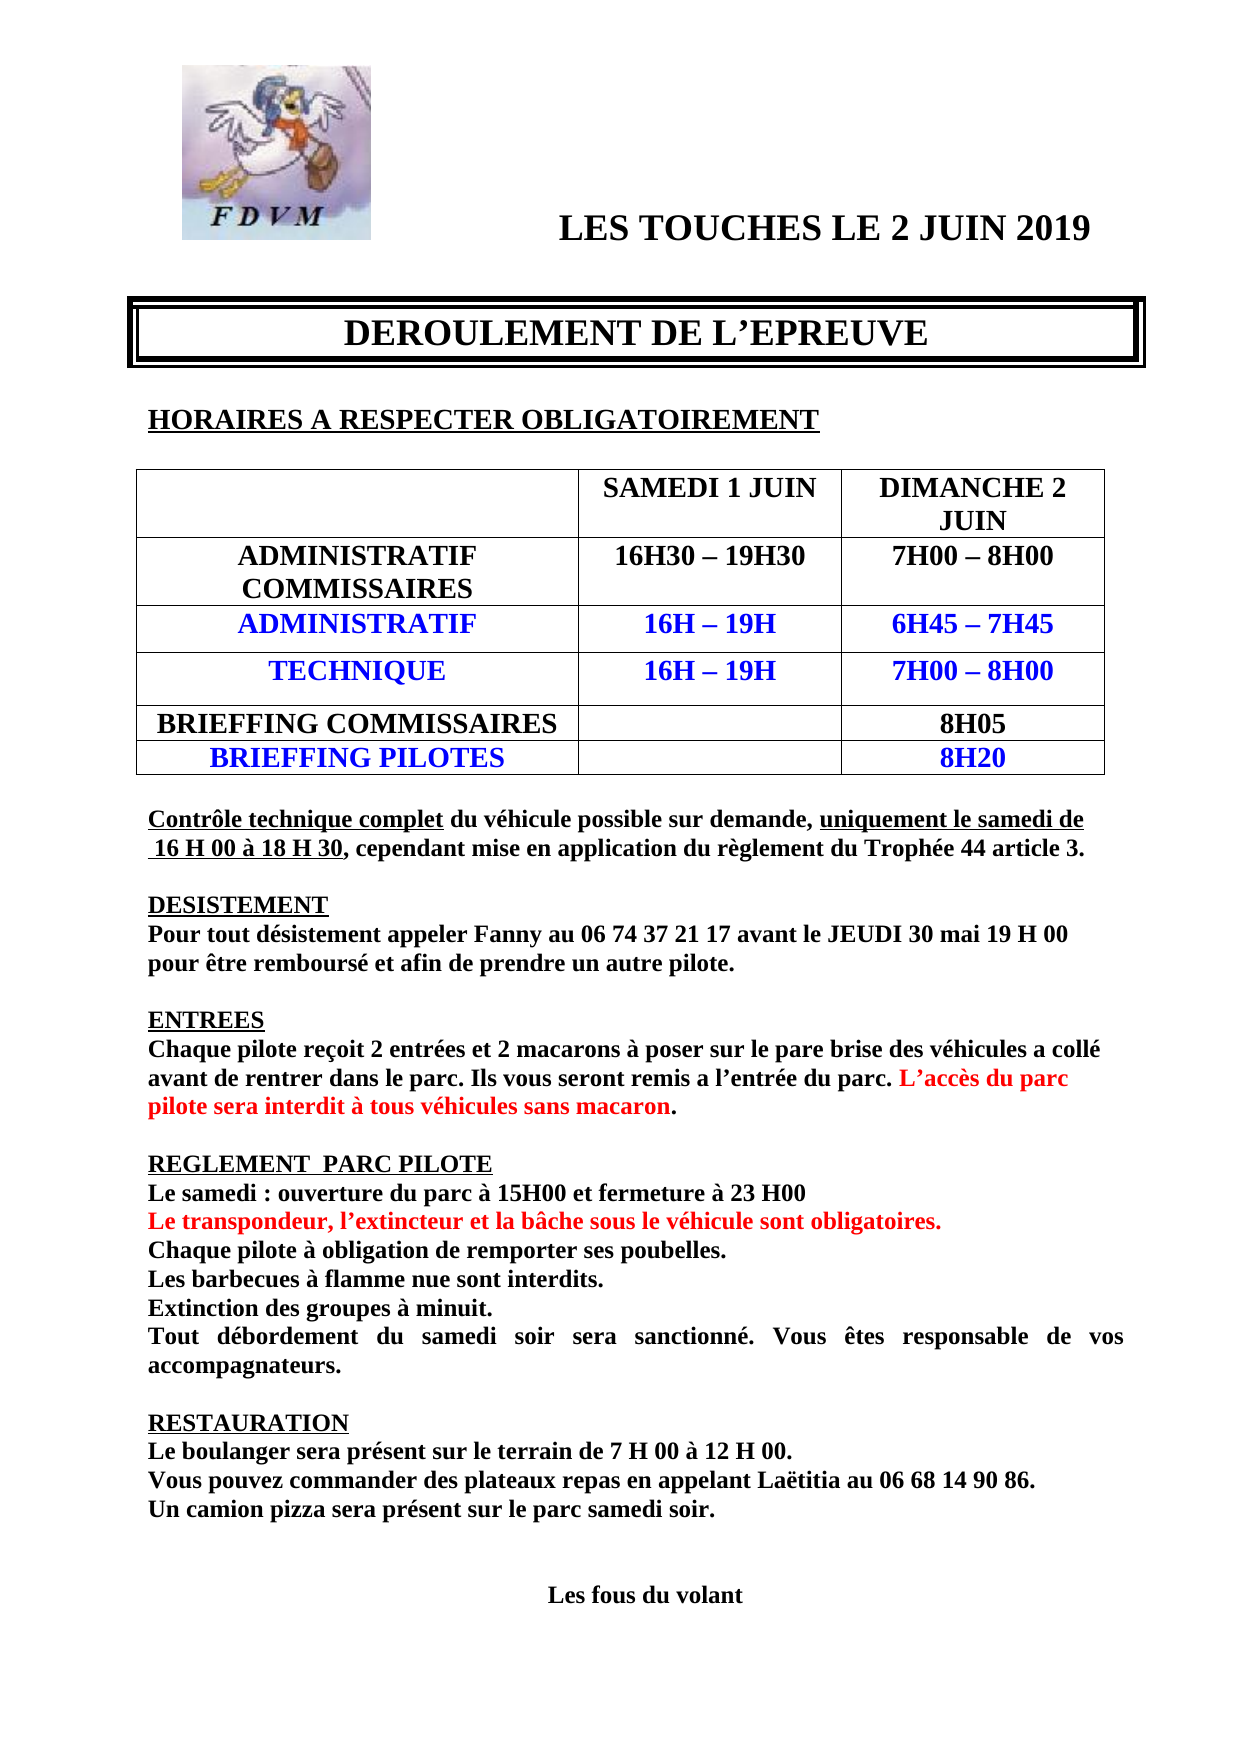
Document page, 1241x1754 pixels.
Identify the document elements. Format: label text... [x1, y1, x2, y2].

text Tout débordement du samedi soir sera sanctionné. Vous êtes responsable de vos accompagnateurs. [148, 1321, 1125, 1379]
text Le boulanger sera présent sur le terrain de 7 H 00 à 12 H 00. [148, 1436, 1125, 1465]
text Chaque pilote reçoit 2 entrées et 2 macarons à poser sur le pare brise des véhicules a collé avant de rentrer dans le parc. Ils vous seront remis a l’entrée du parc. L’accès du parc pilote sera interdit à tous véhicules sans macaron. [148, 1034, 1125, 1120]
text Les barbecues à flamme nue sont interdits. [148, 1264, 1125, 1293]
subtitle Vous pouvez commander des plateaux repas en appelant Laëtitia au 06 68 14 90 86. [148, 1465, 1125, 1494]
text ENTREES [148, 1005, 1125, 1034]
subtitle REGLEMENT PARC PILOTE [148, 1149, 1125, 1178]
subtitle DEROULEMENT DE L’EPREUVE [133, 302, 1143, 365]
table_header [137, 470, 578, 537]
table_cell [579, 741, 841, 774]
table_cell ADMINISTRATIF [137, 606, 578, 652]
table_cell 8H05 [842, 706, 1104, 739]
text Chaque pilote à obligation de remporter ses poubelles. [148, 1235, 1125, 1264]
text Les fous du volant [148, 1580, 1125, 1609]
subtitle HORAIRES A RESPECTER OBLIGATOIREMENT [148, 402, 1125, 435]
text Extinction des groupes à minuit. [148, 1293, 1125, 1321]
subtitle Un camion pizza sera présent sur le parc samedi soir. [148, 1494, 1125, 1523]
subtitle LES TOUCHES LE 2 JUIN 2019 [148, 65, 1125, 248]
text Contrôle technique complet du véhicule possible sur demande, uniquement le samedi de [148, 804, 1125, 833]
subtitle RESTAURATION [148, 1379, 1125, 1436]
text 16 H 00 à 18 H 30, cependant mise en application du règlement du Trophée 44 article 3. [148, 833, 1125, 861]
table_cell 16H30 – 19H30 [579, 538, 841, 605]
picture [182, 65, 371, 240]
table_cell 7H00 – 8H00 [842, 538, 1104, 605]
table_cell ADMINISTRATIF COMMISSAIRES [137, 538, 578, 605]
subtitle DESISTEMENT [148, 890, 1125, 919]
table_cell 6H45 – 7H45 [842, 606, 1104, 652]
table_cell 8H20 [842, 741, 1104, 774]
table_cell 7H00 – 8H00 [842, 653, 1104, 705]
table_cell [579, 706, 841, 739]
table_header SAMEDI 1 JUIN [579, 470, 841, 537]
table_cell BRIEFFING COMMISSAIRES [137, 706, 578, 739]
table_cell BRIEFFING PILOTES [137, 741, 578, 774]
subtitle Le samedi : ouverture du parc à 15H00 et fermeture à 23 H00 [148, 1178, 1125, 1206]
subtitle Le transpondeur, l’extincteur et la bâche sous le véhicule sont obligatoires. [148, 1206, 1125, 1235]
table_cell TECHNIQUE [137, 653, 578, 705]
text Pour tout désistement appeler Fanny au 06 74 37 21 17 avant le JEUDI 30 mai 19 H 00 pour être remboursé et afin de prendre un autre pilote. [148, 919, 1125, 976]
table_cell 16H – 19H [579, 653, 841, 705]
table_cell 16H – 19H [579, 606, 841, 652]
table_header DIMANCHE 2 JUIN [842, 470, 1104, 537]
